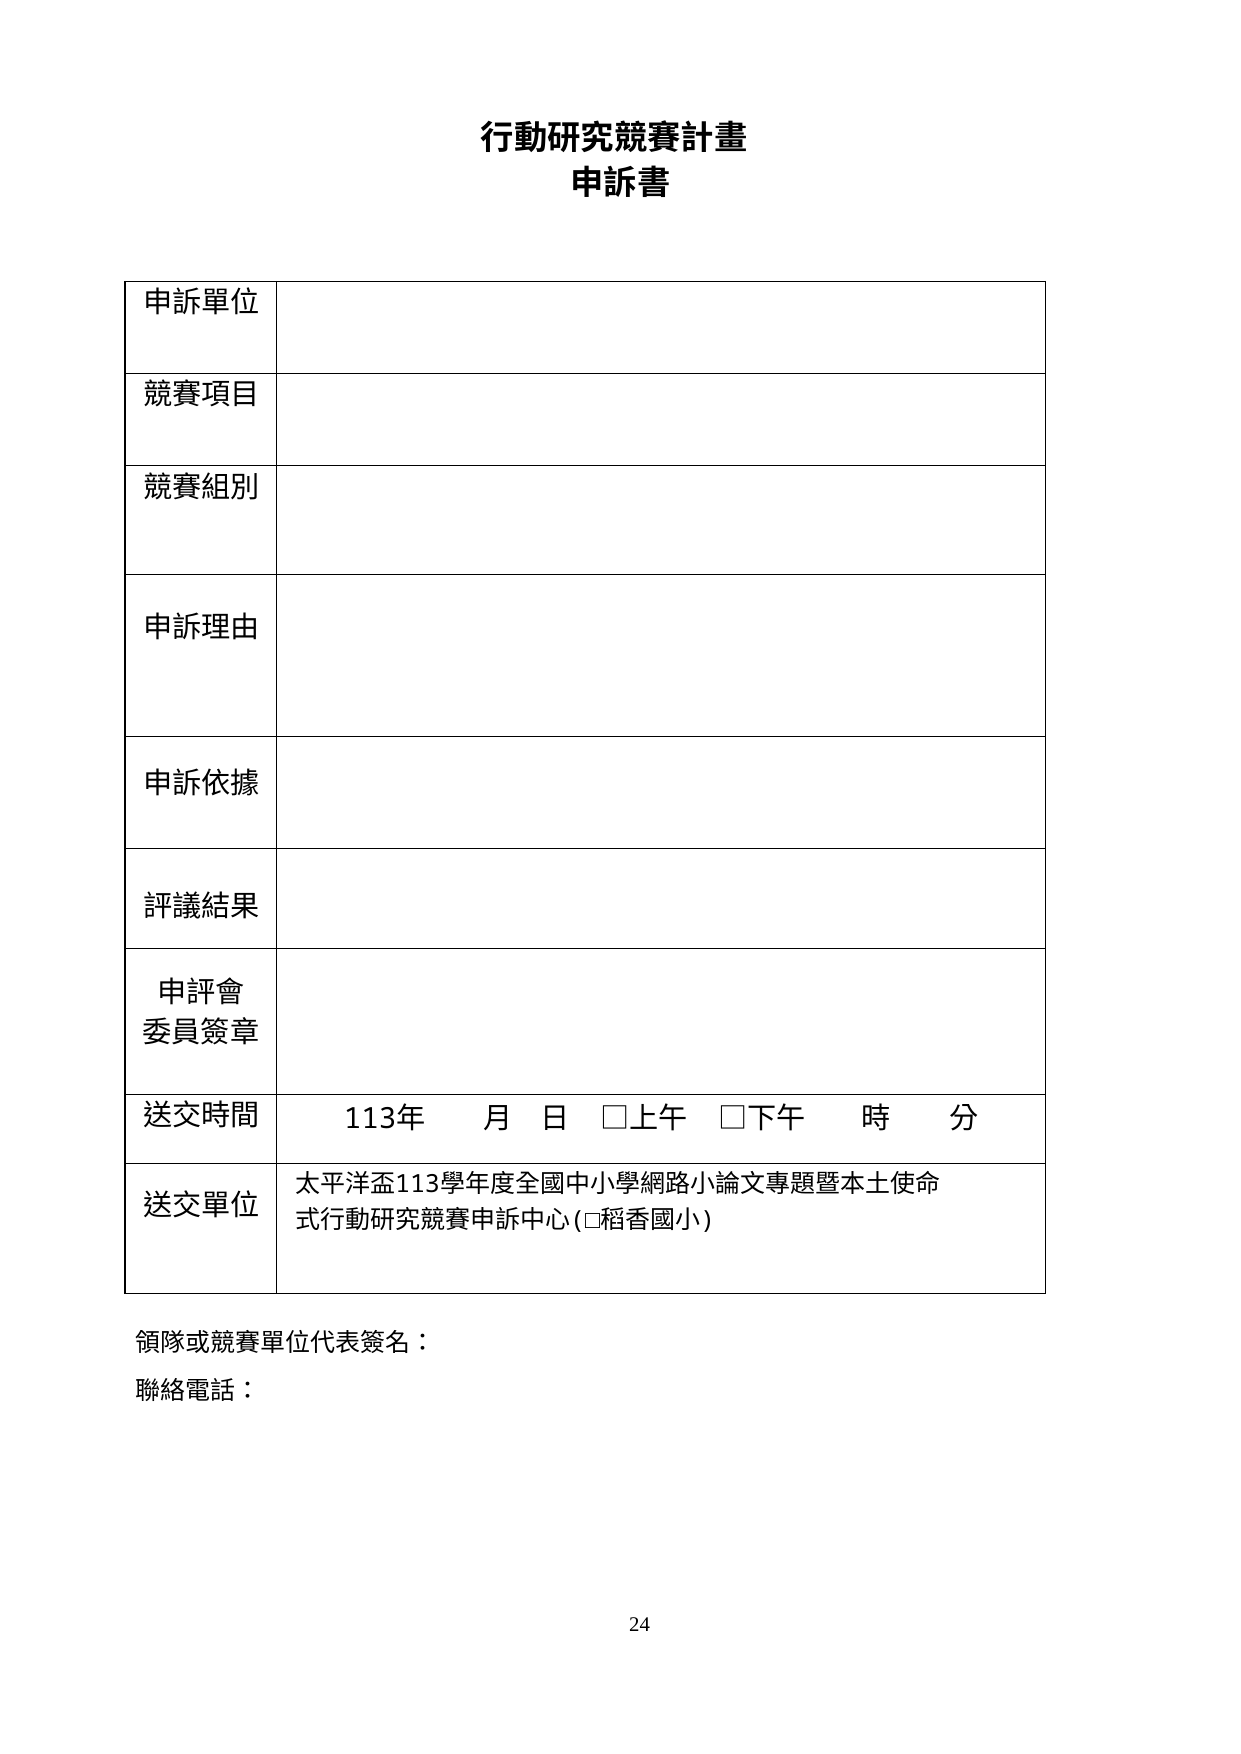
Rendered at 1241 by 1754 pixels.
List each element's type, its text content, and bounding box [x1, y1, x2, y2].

table_cell [277, 849, 1045, 948]
table_cell [277, 374, 1045, 465]
table_cell [277, 466, 1045, 574]
table_header [277, 282, 1045, 372]
table_cell 申評會委員簽章 [126, 949, 276, 1093]
text 領隊或競賽單位代表簽名： [136, 1322, 1152, 1358]
table_cell 太平洋盃113學年度全國中小學網路小論文專題暨本土使命式行動研究競賽申訴中心(□稻香國小) [277, 1164, 1045, 1293]
table_cell 申訴理由 [126, 575, 276, 736]
table_cell 申訴依據 [126, 737, 276, 847]
table_cell [277, 737, 1045, 847]
table_cell 送交時間 [126, 1095, 276, 1162]
table_cell [277, 575, 1045, 736]
text 行動研究競賽計畫 [89, 93, 1139, 156]
table_cell 送交單位 [126, 1164, 276, 1293]
table_cell 競賽項目 [126, 374, 276, 465]
table_cell 113年 月 日 □上午 □下午 時 分 [277, 1095, 1045, 1162]
table_header 申訴單位 [126, 282, 276, 372]
table_cell 競賽組別 [126, 466, 276, 574]
text 申訴書 [89, 156, 1152, 204]
table_cell [277, 949, 1045, 1093]
table_cell 評議結果 [126, 849, 276, 948]
text 聯絡電話： [136, 1371, 1152, 1407]
